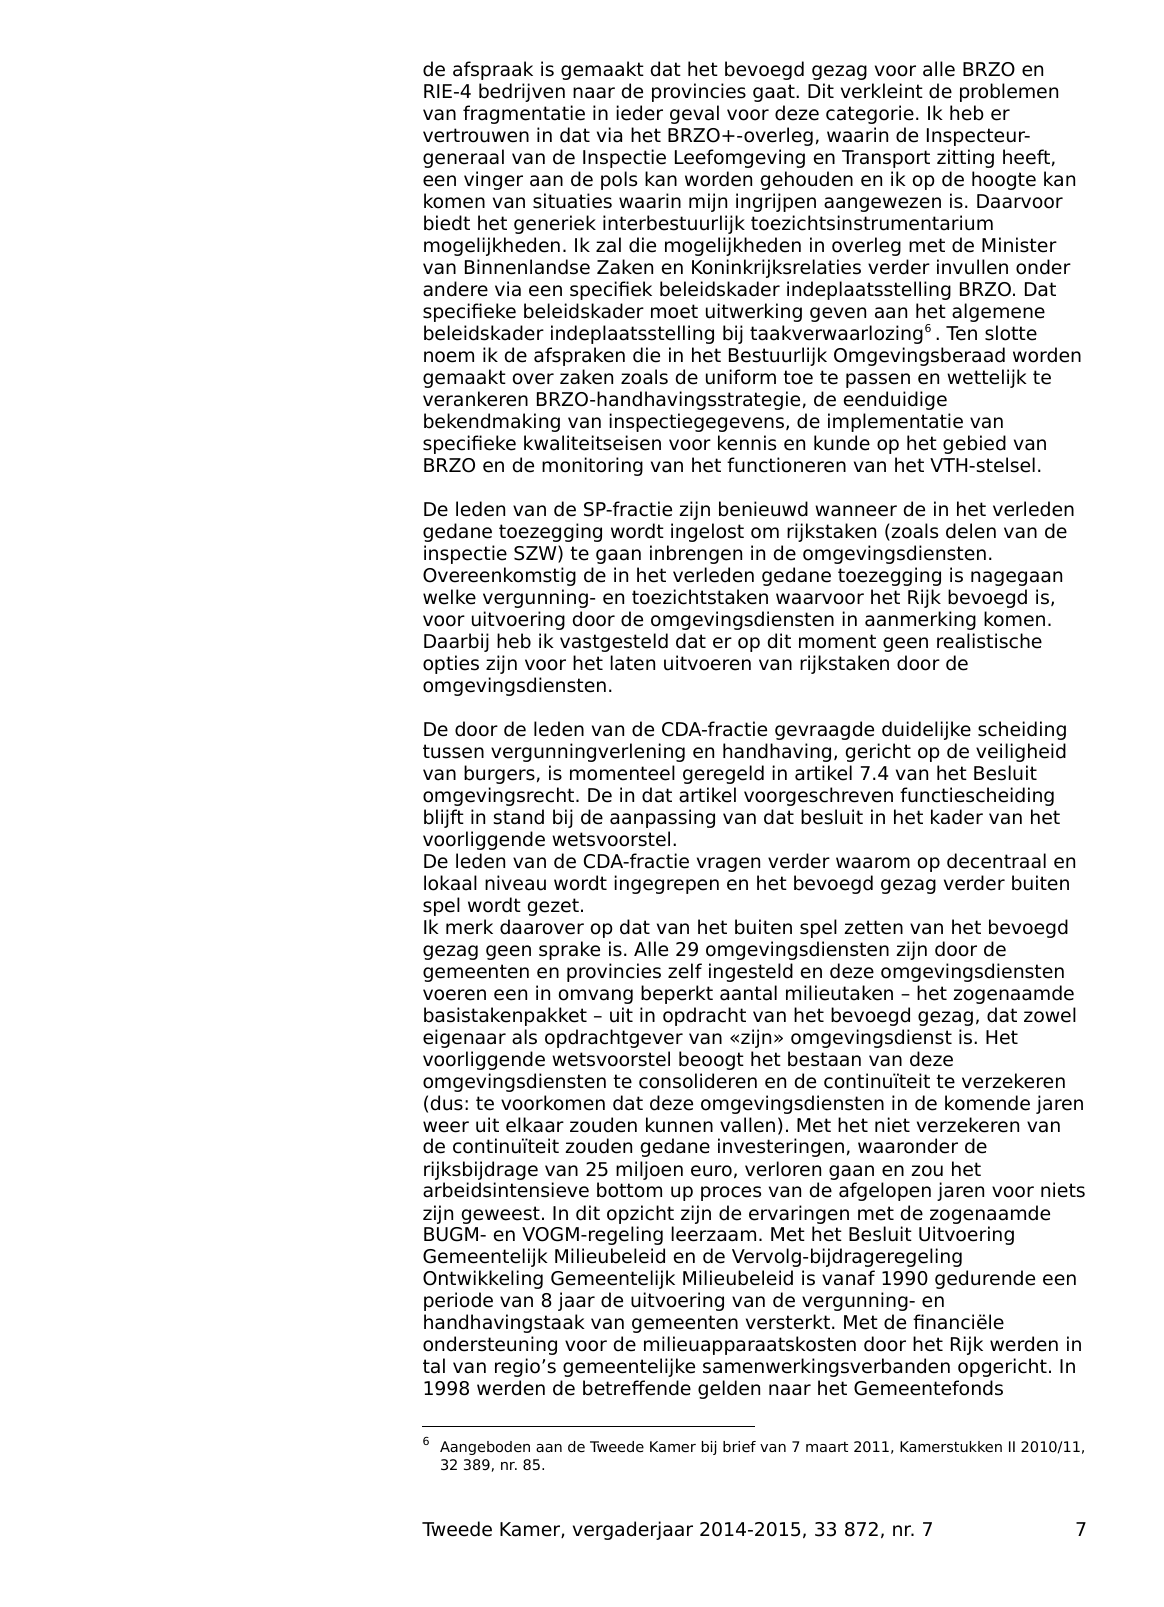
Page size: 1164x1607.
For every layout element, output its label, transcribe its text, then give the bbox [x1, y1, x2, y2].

text De leden van de SP-fractie zijn benieuwd wanneer de in het verleden gedane toezegging wordt ingelost om rijkstaken (zoals delen van de inspectie SZW) te gaan inbrengen in de omgevingsdiensten. [422, 499, 1087, 565]
text De door de leden van de CDA-fractie gevraagde duidelijke scheiding tussen vergunningverlening en handhaving, gericht op de veiligheid van burgers, is momenteel geregeld in artikel 7.4 van het Besluit omgevingsrecht. De in dat artikel voorgeschreven functiescheiding blijft in stand bij de aanpassing van dat besluit in het kader van het voorliggende wetsvoorstel. [422, 719, 1087, 851]
text De leden van de CDA-fractie vragen verder waarom op decentraal en lokaal niveau wordt ingegrepen en het bevoegd gezag verder buiten spel wordt gezet. [422, 851, 1087, 917]
text Ik merk daarover op dat van het buiten spel zetten van het bevoegd gezag geen sprake is. Alle 29 omgevingsdiensten zijn door de gemeenten en provincies zelf ingesteld en deze omgevingsdiensten voeren een in omvang beperkt aantal milieutaken – het zogenaamde basistakenpakket – uit in opdracht van het bevoegd gezag, dat zowel eigenaar als opdrachtgever van «zijn» omgevingsdienst is. Het voorliggende wetsvoorstel beoogt het bestaan van deze omgevingsdiensten te consolideren en de continuïteit te verzekeren (dus: te voorkomen dat deze omgevingsdiensten in de komende jaren weer uit elkaar zouden kunnen vallen). Met het niet verzekeren van de continuïteit zouden gedane investeringen, waaronder de rijksbijdrage van 25 miljoen euro, verloren gaan en zou het arbeidsintensieve bottom up proces van de afgelopen jaren voor niets zijn geweest. In dit opzicht zijn de ervaringen met de zogenaamde BUGM- en VOGM-regeling leerzaam. Met het Besluit Uitvoering Gemeentelijk Milieubeleid en de Vervolg-bijdrageregeling Ontwikkeling Gemeentelijk Milieubeleid is vanaf 1990 gedurende een periode van 8 jaar de uitvoering van de vergunning- en handhavingstaak van gemeenten versterkt. Met de financiële ondersteuning voor de milieuapparaatskosten door het Rijk werden in tal van regio’s gemeentelijke samenwerkingsverbanden opgericht. In 1998 werden de betreffende gelden naar het Gemeentefonds [422, 917, 1087, 1400]
text Overeenkomstig de in het verleden gedane toezegging is nagegaan welke vergunning- en toezichtstaken waarvoor het Rijk bevoegd is, voor uitvoering door de omgevingsdiensten in aanmerking komen. Daarbij heb ik vastgesteld dat er op dit moment geen realistische opties zijn voor het laten uitvoeren van rijkstaken door de omgevingsdiensten. [422, 565, 1087, 697]
text Aangeboden aan de Tweede Kamer bij brief van 7 maart 2011, Kamerstukken II 2010/11, 32 389, nr. 85. [422, 1435, 1087, 1474]
text de afspraak is gemaakt dat het bevoegd gezag voor alle BRZO en RIE-4 bedrijven naar de provincies gaat. Dit verkleint de problemen van fragmentatie in ieder geval voor deze categorie. Ik heb er vertrouwen in dat via het BRZO+-overleg, waarin de Inspecteur-generaal van de Inspectie Leefomgeving en Transport zitting heeft, een vinger aan de pols kan worden gehouden en ik op de hoogte kan komen van situaties waarin mijn ingrijpen aangewezen is. Daarvoor biedt het generiek interbestuurlijk toezichtsinstrumentarium mogelijkheden. Ik zal die mogelijkheden in overleg met de Minister van Binnenlandse Zaken en Koninkrijksrelaties verder invullen onder andere via een specifiek beleidskader indeplaatsstelling BRZO. Dat specifieke beleidskader moet uitwerking geven aan het algemene beleidskader indeplaatsstelling bij taakverwaarlozing. Ten slotte noem ik de afspraken die in het Bestuurlijk Omgevingsberaad worden gemaakt over zaken zoals de uniform toe te passen en wettelijk te verankeren BRZO-handhavingsstrategie, de eenduidige bekendmaking van inspectiegegevens, de implementatie van specifieke kwaliteitseisen voor kennis en kunde op het gebied van BRZO en de monitoring van het functioneren van het VTH-stelsel. [422, 59, 1087, 477]
